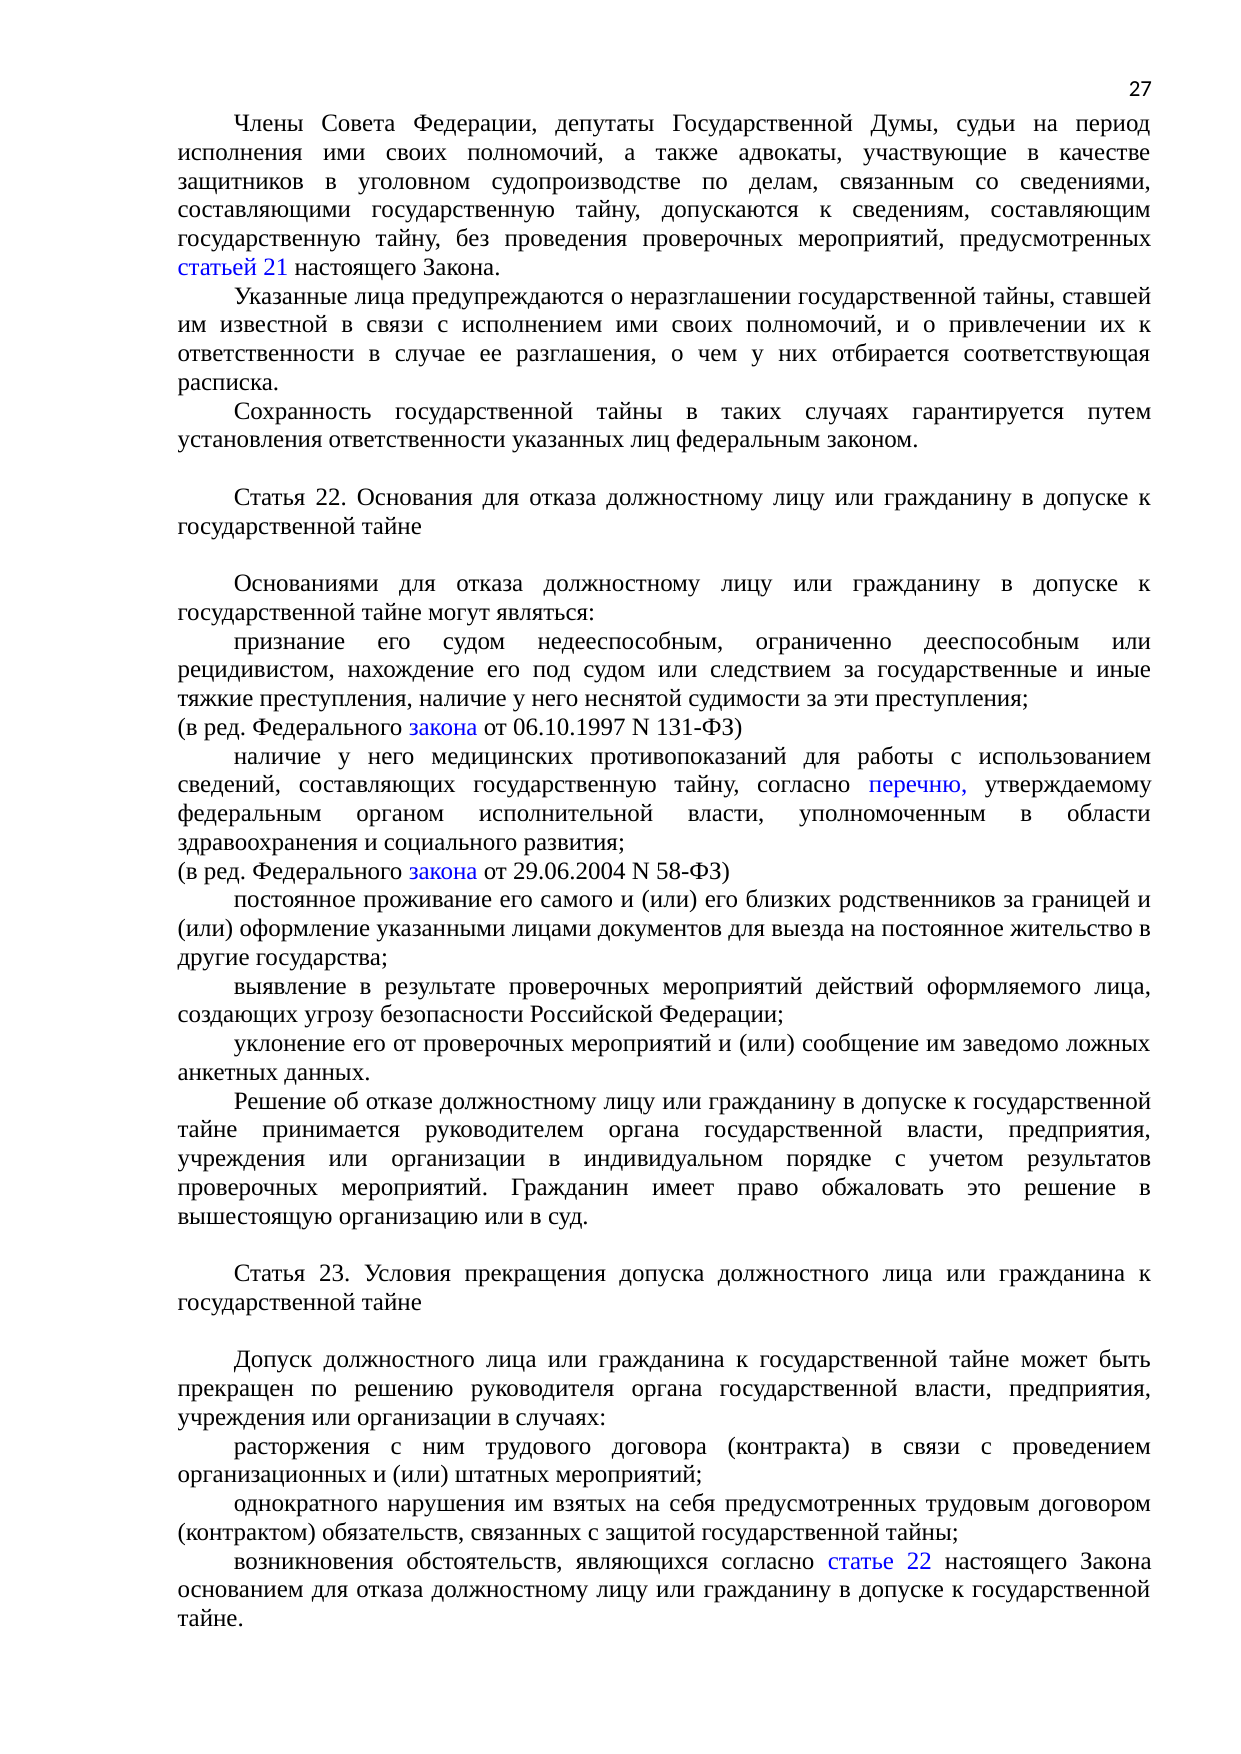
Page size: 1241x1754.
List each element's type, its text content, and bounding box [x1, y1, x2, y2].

text (в ред. Федерального закона от 29.06.2004 N 58-ФЗ) [177, 856, 1152, 884]
text расторжения с ним трудового договора (контракта) в связи с проведением организационных и (или) штатных мероприятий; [177, 1431, 1152, 1488]
text однократного нарушения им взятых на себя предусмотренных трудовым договором (контрактом) обязательств, связанных с защитой государственной тайны; [177, 1488, 1152, 1546]
text Статья 23. Условия прекращения допуска должностного лица или гражданина к государственной тайне [177, 1258, 1152, 1316]
text постоянное проживание его самого и (или) его близких родственников за границей и (или) оформление указанными лицами документов для выезда на постоянное жительство в другие государства; [177, 884, 1152, 971]
text (в ред. Федерального закона от 06.10.1997 N 131-ФЗ) [177, 712, 1152, 741]
text Решение об отказе должностному лицу или гражданину в допуске к государственной тайне принимается руководителем органа государственной власти, предприятия, учреждения или организации в индивидуальном порядке с учетом результатов проверочных мероприятий. Гражданин имеет право обжаловать это решение в вышестоящую организацию или в суд. [177, 1086, 1152, 1229]
text Основаниями для отказа должностному лицу или гражданину в допуске к государственной тайне могут являться: [177, 568, 1152, 626]
text Сохранность государственной тайны в таких случаях гарантируется путем установления ответственности указанных лиц федеральным законом. [177, 396, 1152, 453]
text Указанные лица предупреждаются о неразглашении государственной тайны, ставшей им известной в связи с исполнением ими своих полномочий, и о привлечении их к ответственности в случае ее разглашения, о чем у них отбирается соответствующая расписка. [177, 281, 1152, 396]
text наличие у него медицинских противопоказаний для работы с использованием сведений, составляющих государственную тайну, согласно перечню, утверждаемому федеральным органом исполнительной власти, уполномоченным в области здравоохранения и социального развития; [177, 741, 1152, 856]
text Статья 22. Основания для отказа должностному лицу или гражданину в допуске к государственной тайне [177, 482, 1152, 539]
text возникновения обстоятельств, являющихся согласно статье 22 настоящего Закона основанием для отказа должностному лицу или гражданину в допуске к государственной тайне. [177, 1546, 1152, 1632]
text выявление в результате проверочных мероприятий действий оформляемого лица, создающих угрозу безопасности Российской Федерации; [177, 971, 1152, 1028]
text Члены Совета Федерации, депутаты Государственной Думы, судьи на период исполнения ими своих полномочий, а также адвокаты, участвующие в качестве защитников в уголовном судопроизводстве по делам, связанным со сведениями, составляющими государственную тайну, допускаются к сведениям, составляющим государственную тайну, без проведения проверочных мероприятий, предусмотренных статьей 21 настоящего Закона. [177, 108, 1152, 281]
text уклонение его от проверочных мероприятий и (или) сообщение им заведомо ложных анкетных данных. [177, 1028, 1152, 1086]
text признание его судом недееспособным, ограниченно дееспособным или рецидивистом, нахождение его под судом или следствием за государственные и иные тяжкие преступления, наличие у него неснятой судимости за эти преступления; [177, 626, 1152, 712]
text Допуск должностного лица или гражданина к государственной тайне может быть прекращен по решению руководителя органа государственной власти, предприятия, учреждения или организации в случаях: [177, 1344, 1152, 1431]
